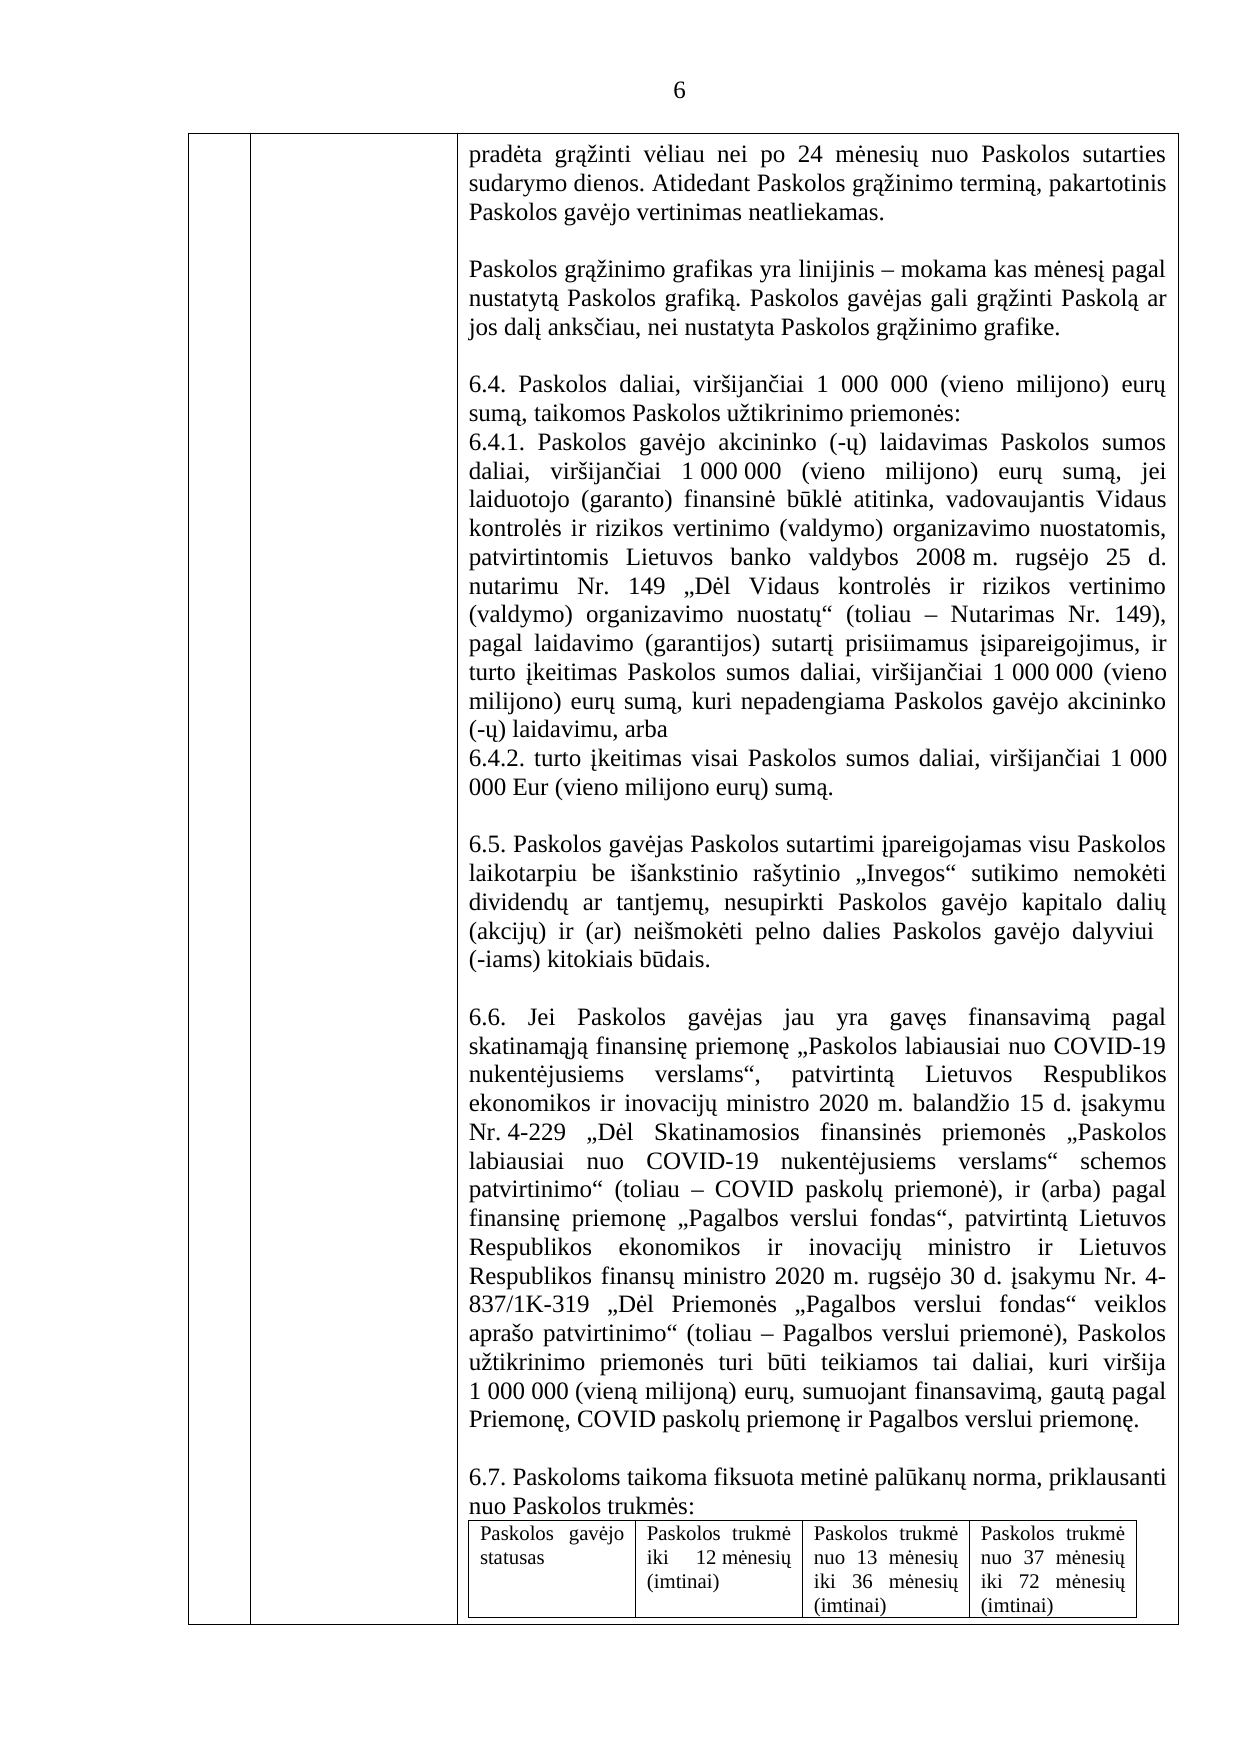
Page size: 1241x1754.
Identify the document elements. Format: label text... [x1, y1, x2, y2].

table_header Paskolos gavėjo statusas [469, 1521, 635, 1617]
table_cell pradėta grąžinti vėliau nei po 24 mėnesių nuo Paskolos sutarties sudarymo dienos. Atidedant Paskolos grąžinimo terminą, pakartotinis Paskolos gavėjo vertinimas neatliekamas. Paskolos grąžinimo grafikas yra linijinis – mokama kas mėnesį pagal nustatytą Paskolos grafiką. Paskolos gavėjas gali grąžinti Paskolą ar jos dalį anksčiau, nei nustatyta Paskolos grąžinimo grafike. 6.4. Paskolos daliai, viršijančiai 1 000 000 (vieno milijono) eurų sumą, taikomos Paskolos užtikrinimo priemonės: 6.4.1. Paskolos gavėjo akcininko (-ų) laidavimas Paskolos sumos daliai, viršijančiai 1 000 000 (vieno milijono) eurų sumą, jei laiduotojo (garanto) finansinė būklė atitinka, vadovaujantis Vidaus kontrolės ir rizikos vertinimo (valdymo) organizavimo nuostatomis, patvirtintomis Lietuvos banko valdybos 2008 m. rugsėjo 25 d. nutarimu Nr. 149 „Dėl Vidaus kontrolės ir rizikos vertinimo (valdymo) organizavimo nuostatų“ (toliau – Nutarimas Nr. 149), pagal laidavimo (garantijos) sutartį prisiimamus įsipareigojimus, ir turto įkeitimas Paskolos sumos daliai, viršijančiai 1 000 000 (vieno milijono) eurų sumą, kuri nepadengiama Paskolos gavėjo akcininko (-ų) laidavimu, arba 6.4.2. turto įkeitimas visai Paskolos sumos daliai, viršijančiai 1 000 000 Eur (vieno milijono eurų) sumą. 6.5. Paskolos gavėjas Paskolos sutartimi įpareigojamas visu Paskolos laikotarpiu be išankstinio rašytinio „Invegos“ sutikimo nemokėti dividendų ar tantjemų, nesupirkti Paskolos gavėjo kapitalo dalių (akcijų) ir (ar) neišmokėti pelno dalies Paskolos gavėjo dalyviui (-iams) kitokiais būdais. 6.6. Jei Paskolos gavėjas jau yra gavęs finansavimą pagal skatinamąją finansinę priemonę „Paskolos labiausiai nuo COVID-19 nukentėjusiems verslams“, patvirtintą Lietuvos Respublikos ekonomikos ir inovacijų ministro 2020 m. balandžio 15 d. įsakymu Nr. 4-229 „Dėl Skatinamosios finansinės priemonės „Paskolos labiausiai nuo COVID-19 nukentėjusiems verslams“ schemos patvirtinimo“ (toliau – COVID paskolų priemonė), ir (arba) pagal finansinę priemonę „Pagalbos verslui fondas“, patvirtintą Lietuvos Respublikos ekonomikos ir inovacijų ministro ir Lietuvos Respublikos finansų ministro 2020 m. rugsėjo 30 d. įsakymu Nr. 4-837/1K-319 „Dėl Priemonės „Pagalbos verslui fondas“ veiklos aprašo patvirtinimo“ (toliau – Pagalbos verslui priemonė), Paskolos užtikrinimo priemonės turi būti teikiamos tai daliai, kuri viršija 1 000 000 (vieną milijoną) eurų, sumuojant finansavimą, gautą pagal Priemonę, COVID paskolų priemonę ir Pagalbos verslui priemonę. 6.7. Paskoloms taikoma fiksuota metinė palūkanų norma, priklausanti nuo Paskolos trukmės: [458, 134, 1178, 1624]
table_header Paskolos trukmė nuo 37 mėnesių iki 72 mėnesių (imtinai) [970, 1521, 1136, 1617]
table_header Paskolos trukmė nuo 13 mėnesių iki 36 mėnesių (imtinai) [803, 1521, 969, 1617]
table_cell [251, 134, 457, 1624]
table_header Paskolos trukmė iki 12 mėnesių (imtinai) [636, 1521, 802, 1617]
table_cell [189, 134, 250, 1624]
